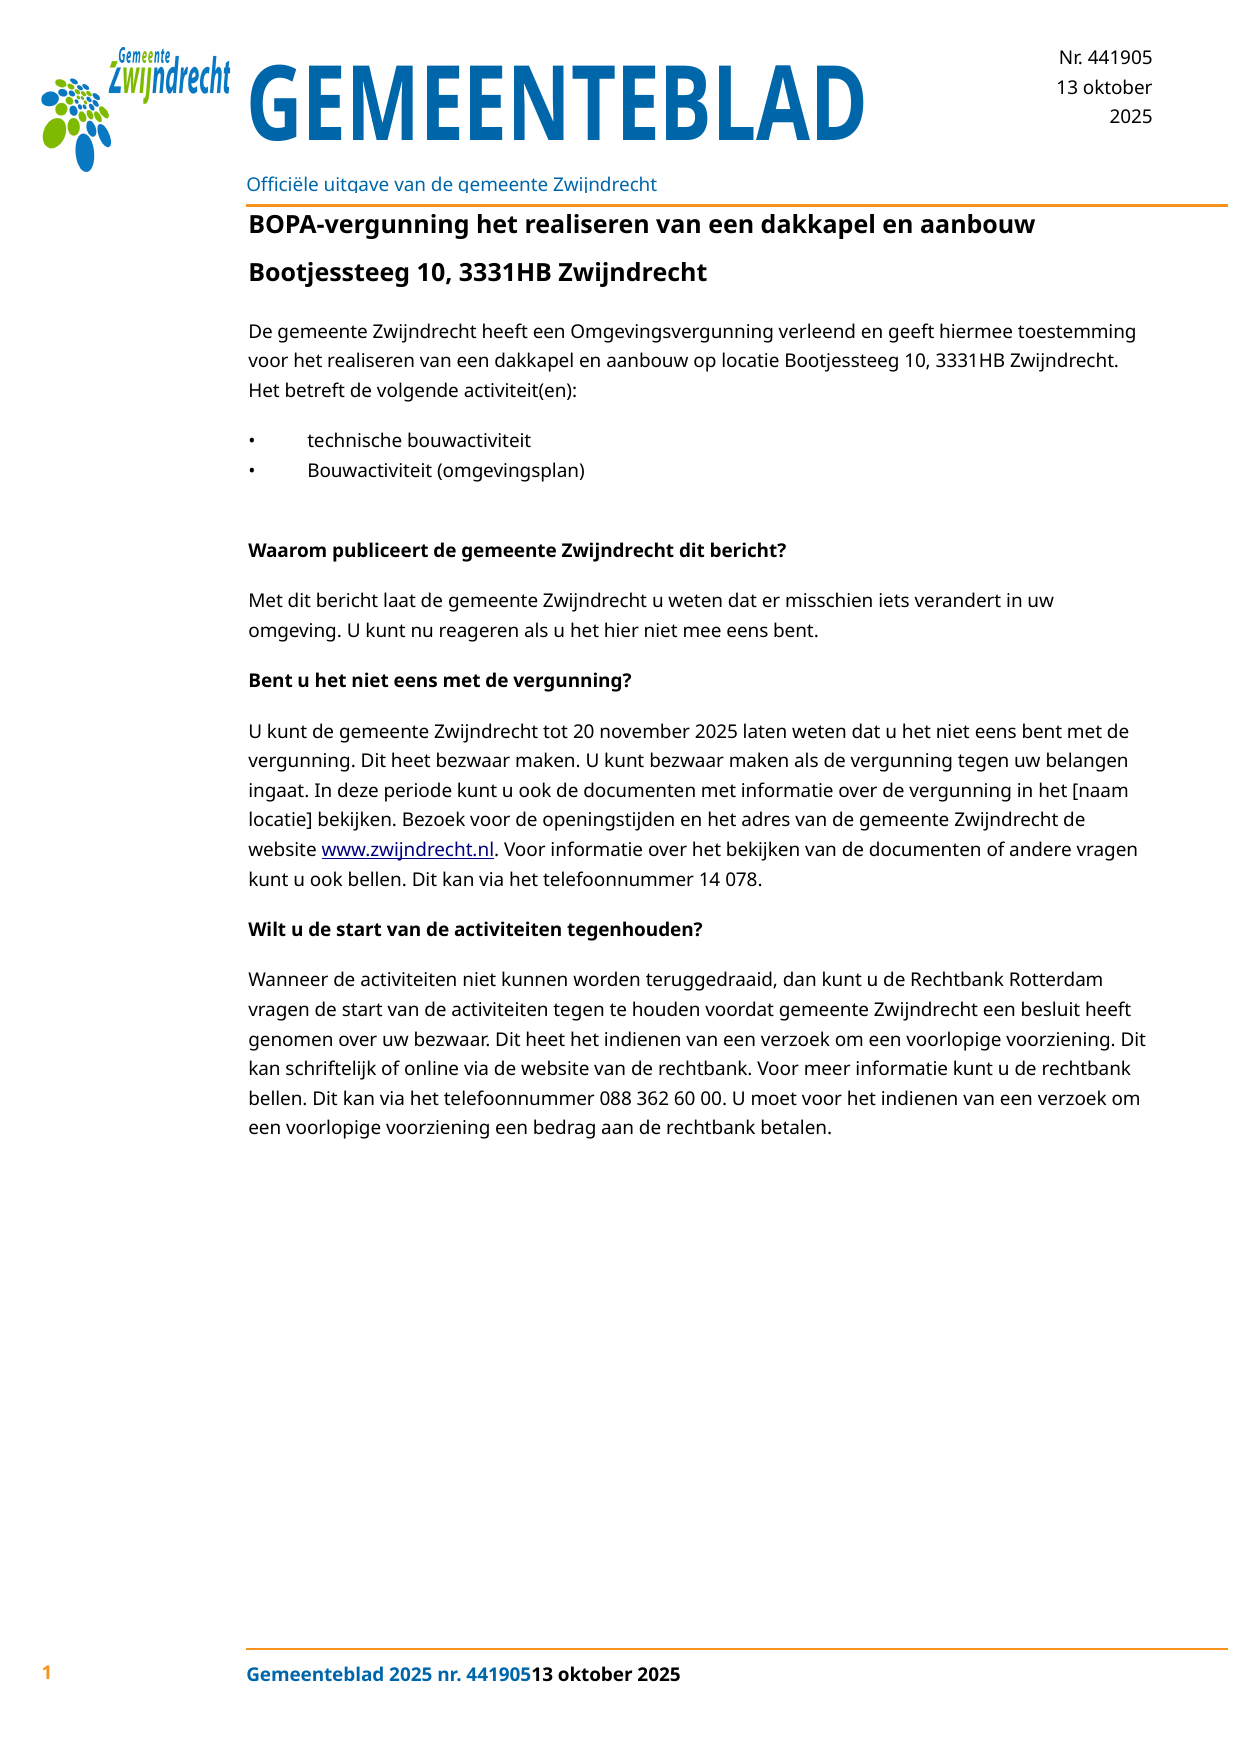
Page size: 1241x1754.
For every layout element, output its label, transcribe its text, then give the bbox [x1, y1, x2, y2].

text Met dit bericht laat de gemeente Zwijndrecht u weten dat er misschien iets verandert in uw omgeving. U kunt nu reageren als u het hier niet mee eens bent. [248, 587, 1152, 643]
text Bent u het niet eens met de vergunning? [248, 667, 1152, 693]
text Wanneer de activiteiten niet kunnen worden teruggedraaid, dan kunt u de Rechtbank Rotterdam vragen de start van de activiteiten tegen te houden voordat gemeente Zwijndrecht een besluit heeft genomen over uw bezwaar. Dit heet het indienen van een verzoek om een voorlopige voorziening. Dit kan schriftelijk of online via de website van de rechtbank. Voor meer informatie kunt u de rechtbank bellen. Dit kan via het telefoonnummer 088 362 60 00. U moet voor het indienen van een verzoek om een voorlopige voorziening een bedrag aan de rechtbank betalen. [248, 967, 1152, 1140]
text BOPA-vergunning het realiseren van een dakkapel en aanbouw Bootjessteeg 10, 3331HB Zwijndrecht [248, 207, 1152, 288]
text Wilt u de start van de activiteiten tegenhouden? [248, 916, 1152, 942]
picture [41, 47, 231, 172]
text U kunt de gemeente Zwijndrecht tot 20 november 2025 laten weten dat u het niet eens bent met de vergunning. Dit heet bezwaar maken. U kunt bezwaar maken als de vergunning tegen uw belangen ingaat. In deze periode kunt u ook de documenten met informatie over de vergunning in het [naam locatie] bekijken. Bezoek voor de openingstijden en het adres van de gemeente Zwijndrecht de website www.zwijndrecht.nl. Voor informatie over het bekijken van de documenten of andere vragen kunt u ook bellen. Dit kan via het telefoonnummer 14 078. [248, 718, 1152, 892]
text Waarom publiceert de gemeente Zwijndrecht dit bericht? [248, 537, 1152, 563]
list technische bouwactiviteit [248, 427, 1152, 453]
list Bouwactiviteit (omgevingsplan) [248, 457, 1152, 483]
text De gemeente Zwijndrecht heeft een Omgevingsvergunning verleend en geeft hiermee toestemming voor het realiseren van een dakkapel en aanbouw op locatie Bootjessteeg 10, 3331HB Zwijndrecht. Het betreft de volgende activiteit(en): [248, 318, 1152, 403]
